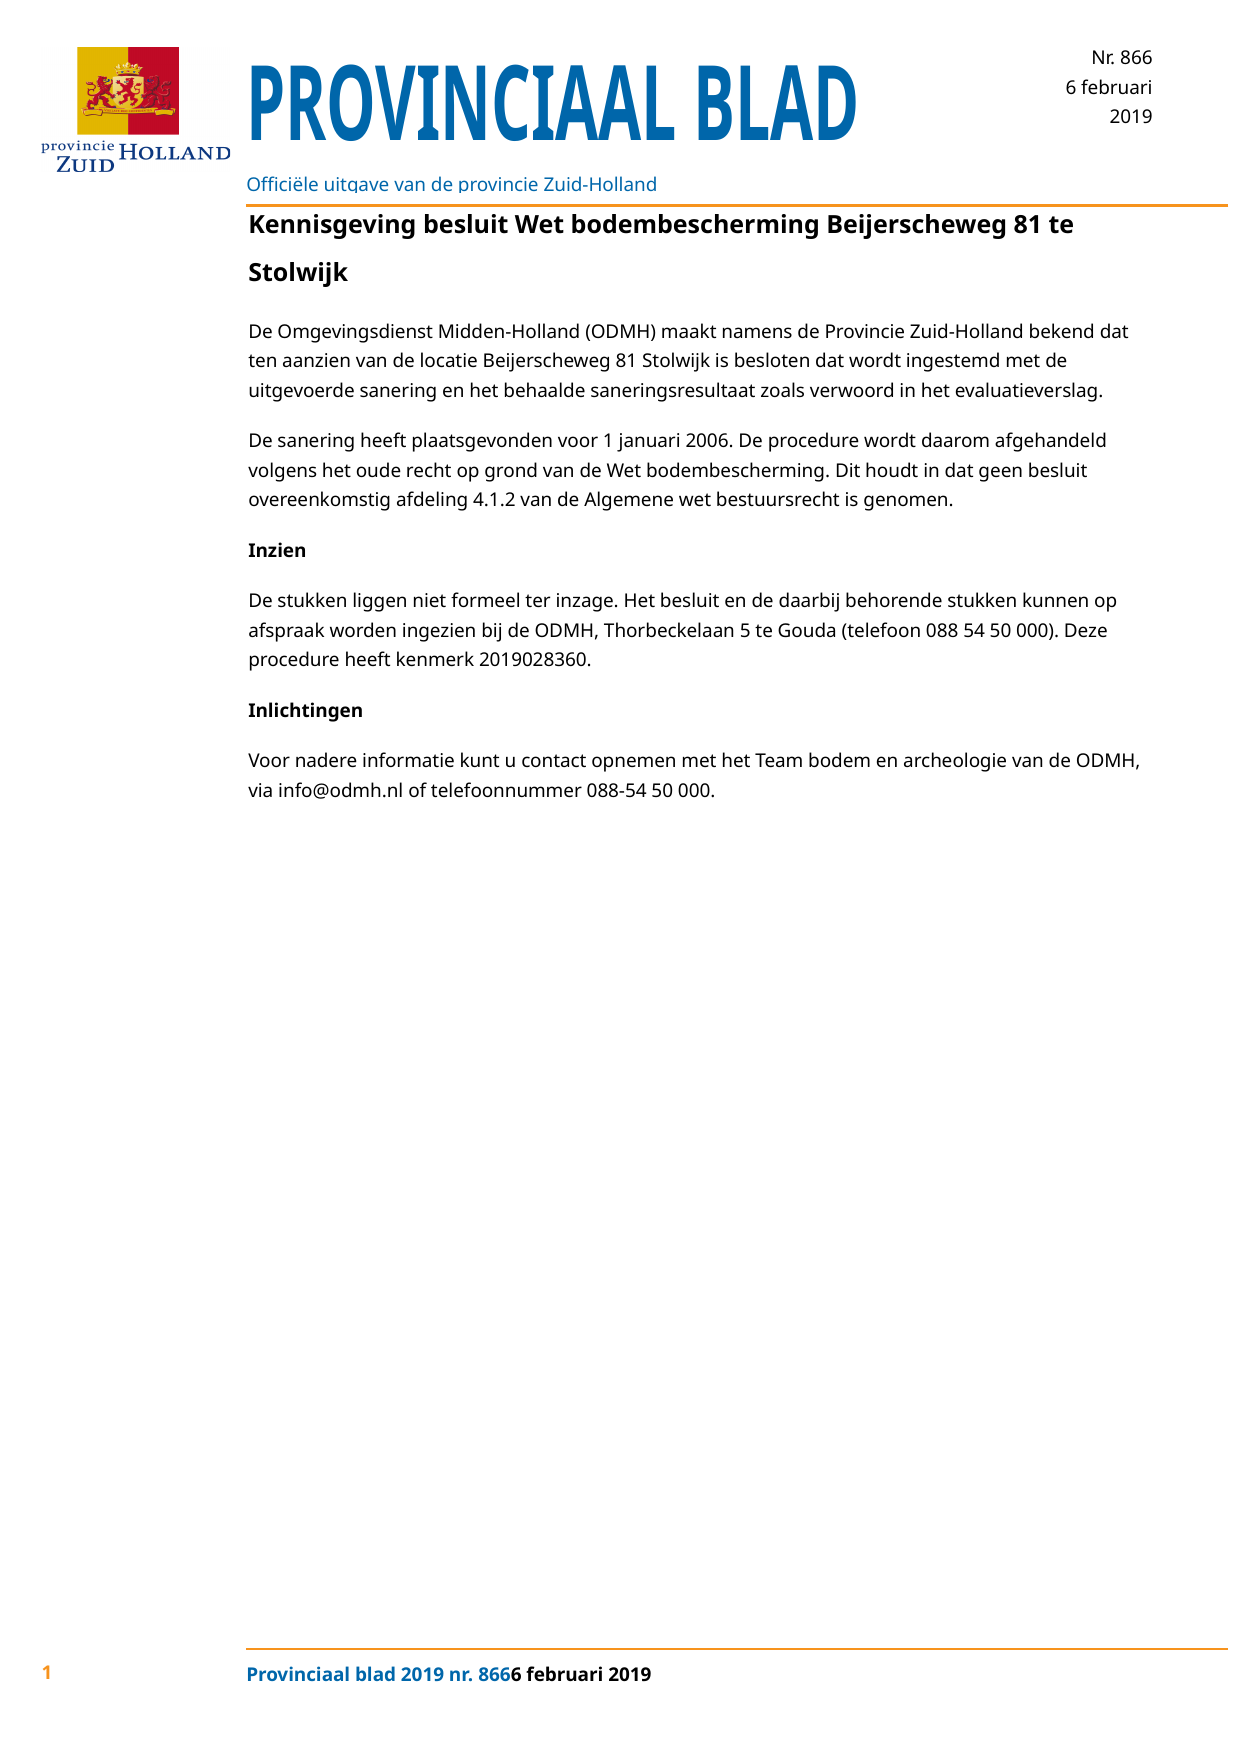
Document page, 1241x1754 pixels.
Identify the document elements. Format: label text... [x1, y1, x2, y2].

text De stukken liggen niet formeel ter inzage. Het besluit en de daarbij behorende stukken kunnen op afspraak worden ingezien bij de ODMH, Thorbeckelaan 5 te Gouda (telefoon 088 54 50 000). Deze procedure heeft kenmerk 2019028360. [248, 587, 1152, 672]
text De Omgevingsdienst Midden-Holland (ODMH) maakt namens de Provincie Zuid-Holland bekend dat ten aanzien van de locatie Beijerscheweg 81 Stolwijk is besloten dat wordt ingestemd met de uitgevoerde sanering en het behaalde saneringsresultaat zoals verwoord in het evaluatieverslag. [248, 318, 1152, 403]
picture [41, 47, 231, 172]
text Kennisgeving besluit Wet bodembescherming Beijerscheweg 81 te Stolwijk [248, 207, 1152, 288]
text Voor nadere informatie kunt u contact opnemen met het Team bodem en archeologie van de ODMH, via info@odmh.nl of telefoonnummer 088-54 50 000. [248, 747, 1152, 803]
text Inlichtingen [248, 697, 1152, 723]
text De sanering heeft plaatsgevonden voor 1 januari 2006. De procedure wordt daarom afgehandeld volgens het oude recht op grond van de Wet bodembescherming. Dit houdt in dat geen besluit overeenkomstig afdeling 4.1.2 van de Algemene wet bestuursrecht is genomen. [248, 427, 1152, 512]
text Inzien [248, 537, 1152, 563]
